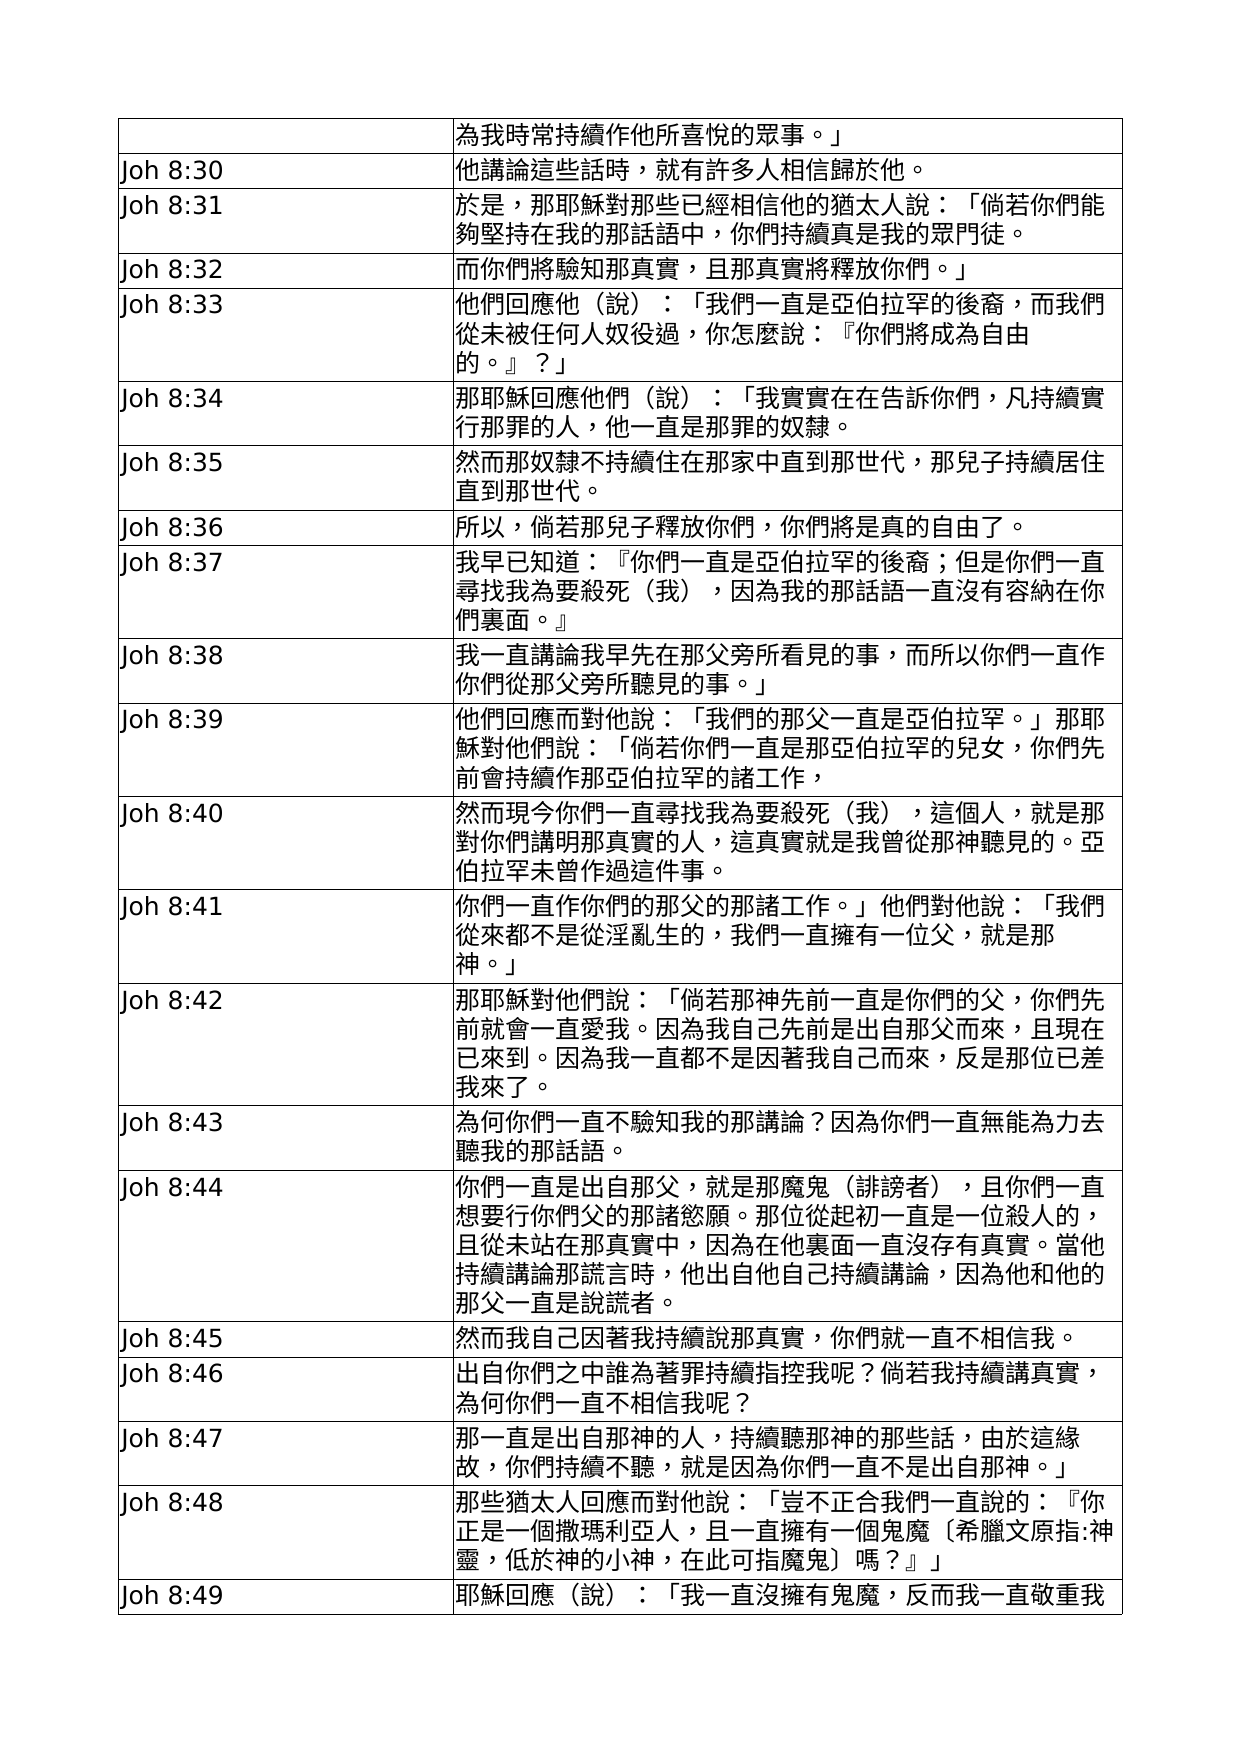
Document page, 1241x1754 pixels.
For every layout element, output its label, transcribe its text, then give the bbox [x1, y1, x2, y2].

table_cell Joh 8:36 [119, 511, 453, 545]
table_cell Joh 8:40 [119, 797, 453, 889]
table_cell Joh 8:32 [119, 254, 453, 288]
table_cell Joh 8:33 [119, 289, 453, 381]
table_cell 他講論這些話時，就有許多人相信歸於他。 [454, 154, 1122, 188]
table_cell 所以，倘若那兒子釋放你們，你們將是真的自由了。 [454, 511, 1122, 545]
table_cell 你們一直作你們的那父的那諸工作。」他們對他說：「我們從來都不是從淫亂生的，我們一直擁有一位父，就是那神。」 [454, 890, 1122, 983]
table_cell 那耶穌回應他們（說）：「我實實在在告訴你們，凡持續實行那罪的人，他一直是那罪的奴隸。 [454, 382, 1122, 445]
table_cell Joh 8:47 [119, 1422, 453, 1485]
table_cell Joh 8:44 [119, 1171, 453, 1321]
table_cell 出自你們之中誰為著罪持續指控我呢？倘若我持續講真實，為何你們一直不相信我呢？ [454, 1358, 1122, 1421]
table_cell Joh 8:41 [119, 890, 453, 983]
table_cell 而你們將驗知那真實，且那真實將釋放你們。」 [454, 254, 1122, 288]
table_cell [119, 119, 453, 153]
table_cell 他們回應他（說）：「我們一直是亞伯拉罕的後裔，而我們從未被任何人奴役過，你怎麼說：『你們將成為自由的。』？」 [454, 289, 1122, 381]
table_cell Joh 8:39 [119, 704, 453, 796]
table_cell 為何你們一直不驗知我的那講論？因為你們一直無能為力去聽我的那話語。 [454, 1106, 1122, 1170]
table_cell Joh 8:35 [119, 446, 453, 510]
table_cell 耶穌回應（說）：「我一直沒擁有鬼魔，反而我一直敬重我 [454, 1580, 1122, 1614]
table_cell Joh 8:34 [119, 382, 453, 445]
table_cell Joh 8:48 [119, 1486, 453, 1578]
table_cell 那一直是出自那神的人，持續聽那神的那些話，由於這緣故，你們持續不聽，就是因為你們一直不是出自那神。」 [454, 1422, 1122, 1485]
table_cell 然而那奴隸不持續住在那家中直到那世代，那兒子持續居住直到那世代。 [454, 446, 1122, 510]
table_cell 於是，那耶穌對那些已經相信他的猶太人說：「倘若你們能夠堅持在我的那話語中，你們持續真是我的眾門徒。 [454, 189, 1122, 253]
table_cell Joh 8:38 [119, 639, 453, 702]
table_cell Joh 8:43 [119, 1106, 453, 1170]
table_cell Joh 8:37 [119, 546, 453, 638]
table_cell 那耶穌對他們說：「倘若那神先前一直是你們的父，你們先前就會一直愛我。因為我自己先前是出自那父而來，且現在已來到。因為我一直都不是因著我自己而來，反是那位已差我來了。 [454, 984, 1122, 1105]
table_cell Joh 8:46 [119, 1358, 453, 1421]
table_cell 那些猶太人回應而對他說：「豈不正合我們一直說的：『你正是一個撒瑪利亞人，且一直擁有一個鬼魔〔希臘文原指:神靈，低於神的小神，在此可指魔鬼〕嗎？』」 [454, 1486, 1122, 1578]
table_cell Joh 8:49 [119, 1580, 453, 1614]
table_cell 然而現今你們一直尋找我為要殺死（我），這個人，就是那對你們講明那真實的人，這真實就是我曾從那神聽見的。亞伯拉罕未曾作過這件事。 [454, 797, 1122, 889]
table_cell Joh 8:31 [119, 189, 453, 253]
table_cell 你們一直是出自那父，就是那魔鬼（誹謗者），且你們一直想要行你們父的那諸慾願。那位從起初一直是一位殺人的，且從未站在那真實中，因為在他裏面一直沒存有真實。當他持續講論那謊言時，他出自他自己持續講論，因為他和他的那父一直是說謊者。 [454, 1171, 1122, 1321]
table_cell Joh 8:42 [119, 984, 453, 1105]
table_cell 為我時常持續作他所喜悅的眾事。」 [454, 119, 1122, 153]
table_cell Joh 8:30 [119, 154, 453, 188]
table_cell 我一直講論我早先在那父旁所看見的事，而所以你們一直作你們從那父旁所聽見的事。」 [454, 639, 1122, 702]
table_cell Joh 8:45 [119, 1322, 453, 1357]
table_cell 我早已知道：『你們一直是亞伯拉罕的後裔；但是你們一直尋找我為要殺死（我），因為我的那話語一直沒有容納在你們裏面。』 [454, 546, 1122, 638]
table_cell 他們回應而對他說：「我們的那父一直是亞伯拉罕。」那耶穌對他們說：「倘若你們一直是那亞伯拉罕的兒女，你們先前會持續作那亞伯拉罕的諸工作， [454, 704, 1122, 796]
table_cell 然而我自己因著我持續說那真實，你們就一直不相信我。 [454, 1322, 1122, 1357]
